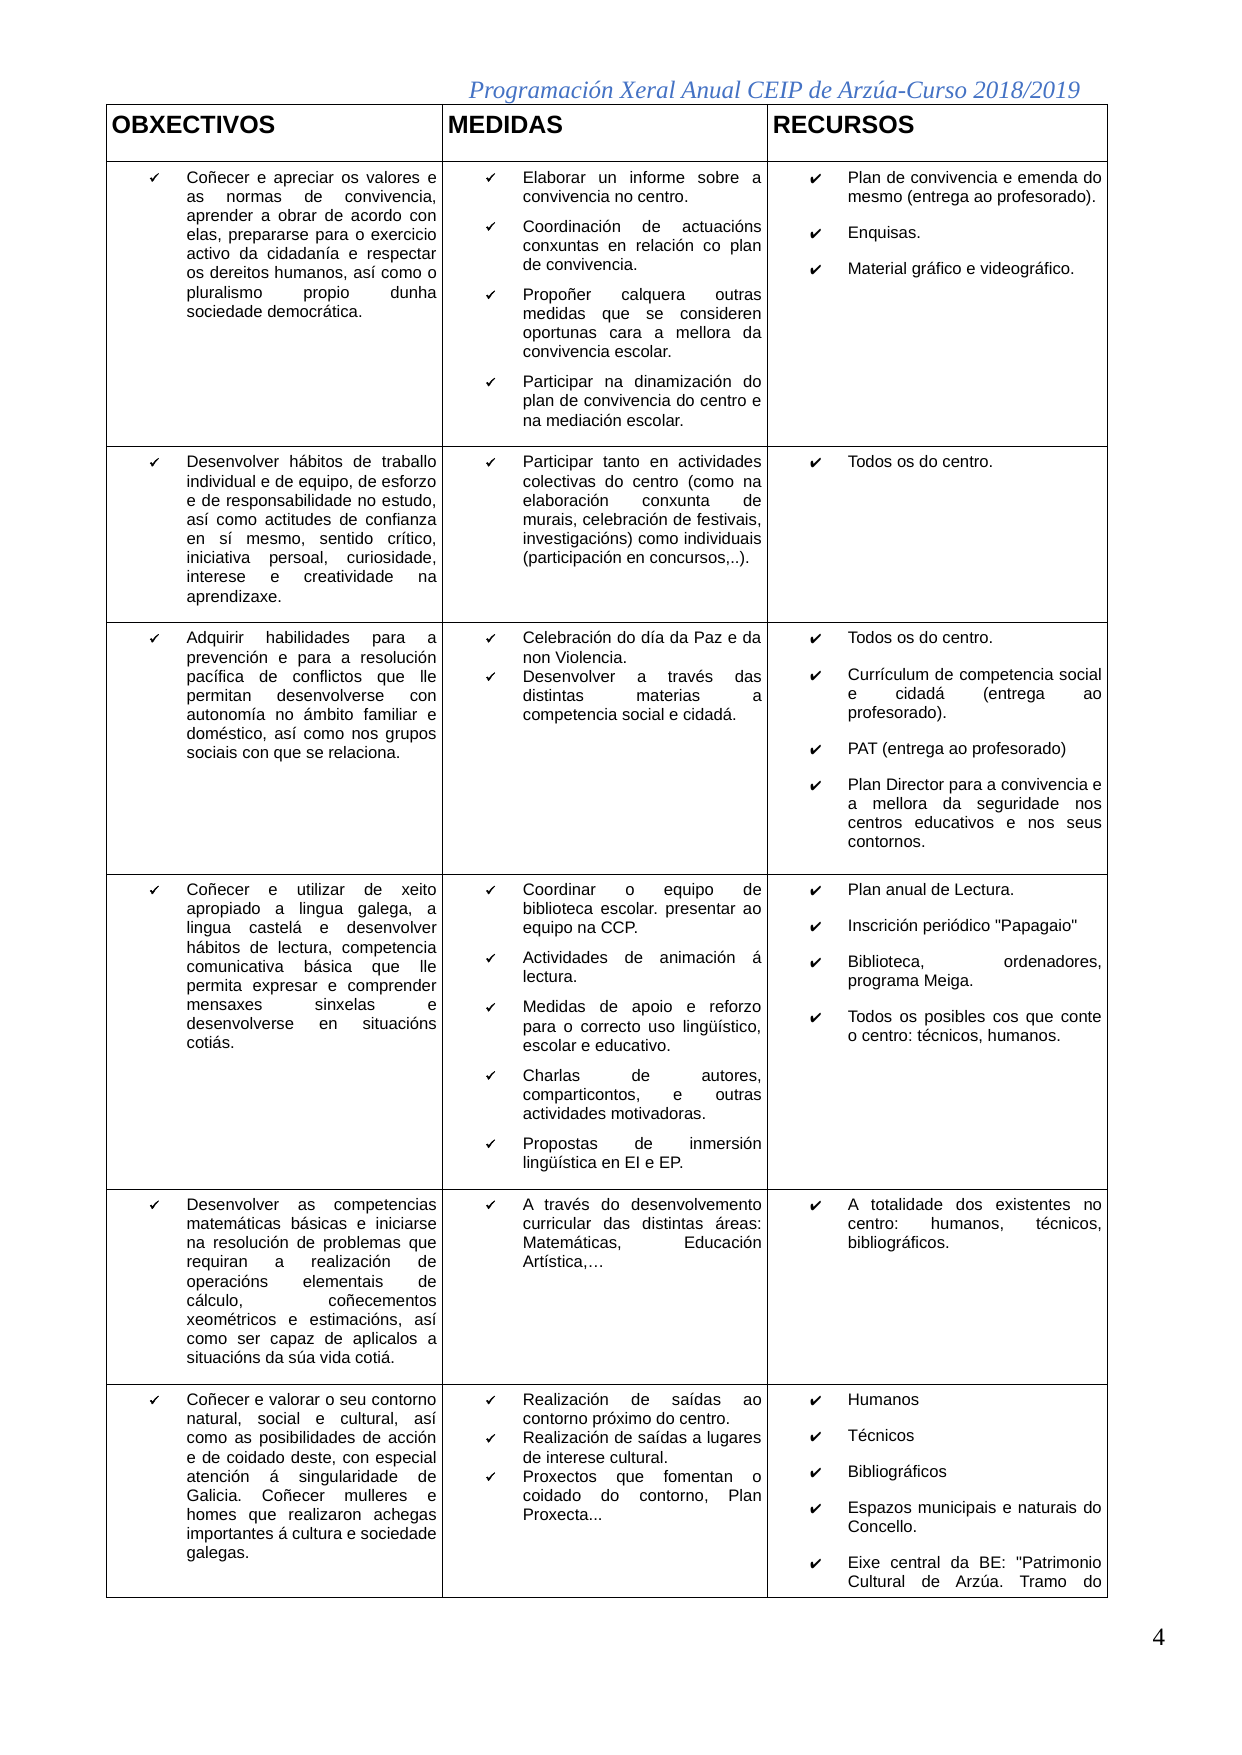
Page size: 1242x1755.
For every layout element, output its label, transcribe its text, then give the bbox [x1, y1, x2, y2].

table_cell A totalidade dos existentes no centro: humanos, técnicos, bibliográficos. [768, 1190, 1107, 1384]
table_cell Celebración do día da Paz e da non Violencia. Desenvolver a través das distintas materias a competencia social e cidadá. [443, 623, 767, 874]
table_cell Realización de saídas ao contorno próximo do centro. Realización de saídas a lugares de interese cultural. Proxectos que fomentan o coidado do contorno, Plan Proxecta... [443, 1385, 767, 1597]
table_cell Adquirir habilidades para a prevención e para a resolución pacífica de conflictos que lle permitan desenvolverse con autonomía no ámbito familiar e doméstico, así como nos grupos sociais con que se relaciona. [107, 623, 442, 874]
table_header RECURSOS [768, 105, 1107, 161]
table_cell Humanos Técnicos Bibliográficos Espazos municipais e naturais do Concello. Eixe central da BE: "Patrimonio Cultural de Arzúa. Tramo do [768, 1385, 1107, 1597]
table_cell Coñecer e utilizar de xeito apropiado a lingua galega, a lingua castelá e desenvolver hábitos de lectura, competencia comunicativa básica que lle permita expresar e comprender mensaxes sinxelas e desenvolverse en situacións cotiás. [107, 875, 442, 1188]
table_header OBXECTIVOS [107, 105, 442, 161]
table_cell A través do desenvolvemento curricular das distintas áreas: Matemáticas, Educación Artística,… [443, 1190, 767, 1384]
table_cell Coordinar o equipo de biblioteca escolar. presentar ao equipo na CCP. Actividades de animación á lectura. Medidas de apoio e reforzo para o correcto uso lingüístico, escolar e educativo. Charlas de autores, comparticontos, e outras actividades motivadoras. Propostas de inmersión lingüística en EI e EP. [443, 875, 767, 1188]
table_cell Plan de convivencia e emenda do mesmo (entrega ao profesorado). Enquisas. Material gráfico e videográfico. [768, 162, 1107, 446]
table_cell Todos os do centro. [768, 447, 1107, 622]
table_cell Plan anual de Lectura. Inscrición periódico "Papagaio" Biblioteca, ordenadores, programa Meiga. Todos os posibles cos que conte o centro: técnicos, humanos. [768, 875, 1107, 1188]
table_cell Todos os do centro. Currículum de competencia social e cidadá (entrega ao profesorado). PAT (entrega ao profesorado) Plan Director para a convivencia e a mellora da seguridade nos centros educativos e nos seus contornos. [768, 623, 1107, 874]
table_cell Elaborar un informe sobre a convivencia no centro. Coordinación de actuacións conxuntas en relación co plan de convivencia. Propoñer calquera outras medidas que se consideren oportunas cara a mellora da convivencia escolar. Participar na dinamización do plan de convivencia do centro e na mediación escolar. [443, 162, 767, 446]
table_header MEDIDAS [443, 105, 767, 161]
table_cell Desenvolver as competencias matemáticas básicas e iniciarse na resolución de problemas que requiran a realización de operacións elementais de cálculo, coñecementos xeométricos e estimacións, así como ser capaz de aplicalos a situacións da súa vida cotiá. [107, 1190, 442, 1384]
table_cell Participar tanto en actividades colectivas do centro (como na elaboración conxunta de murais, celebración de festivais, investigacións) como individuais (participación en concursos,..). [443, 447, 767, 622]
table_cell Coñecer e valorar o seu contorno natural, social e cultural, así como as posibilidades de acción e de coidado deste, con especial atención á singularidade de Galicia. Coñecer mulleres e homes que realizaron achegas importantes á cultura e sociedade galegas. [107, 1385, 442, 1597]
table_cell Coñecer e apreciar os valores e as normas de convivencia, aprender a obrar de acordo con elas, prepararse para o exercicio activo da cidadanía e respectar os dereitos humanos, así como o pluralismo propio dunha sociedade democrática. [107, 162, 442, 446]
table_cell Desenvolver hábitos de traballo individual e de equipo, de esforzo e de responsabilidade no estudo, así como actitudes de confianza en sí mesmo, sentido crítico, iniciativa persoal, curiosidade, interese e creatividade na aprendizaxe. [107, 447, 442, 622]
